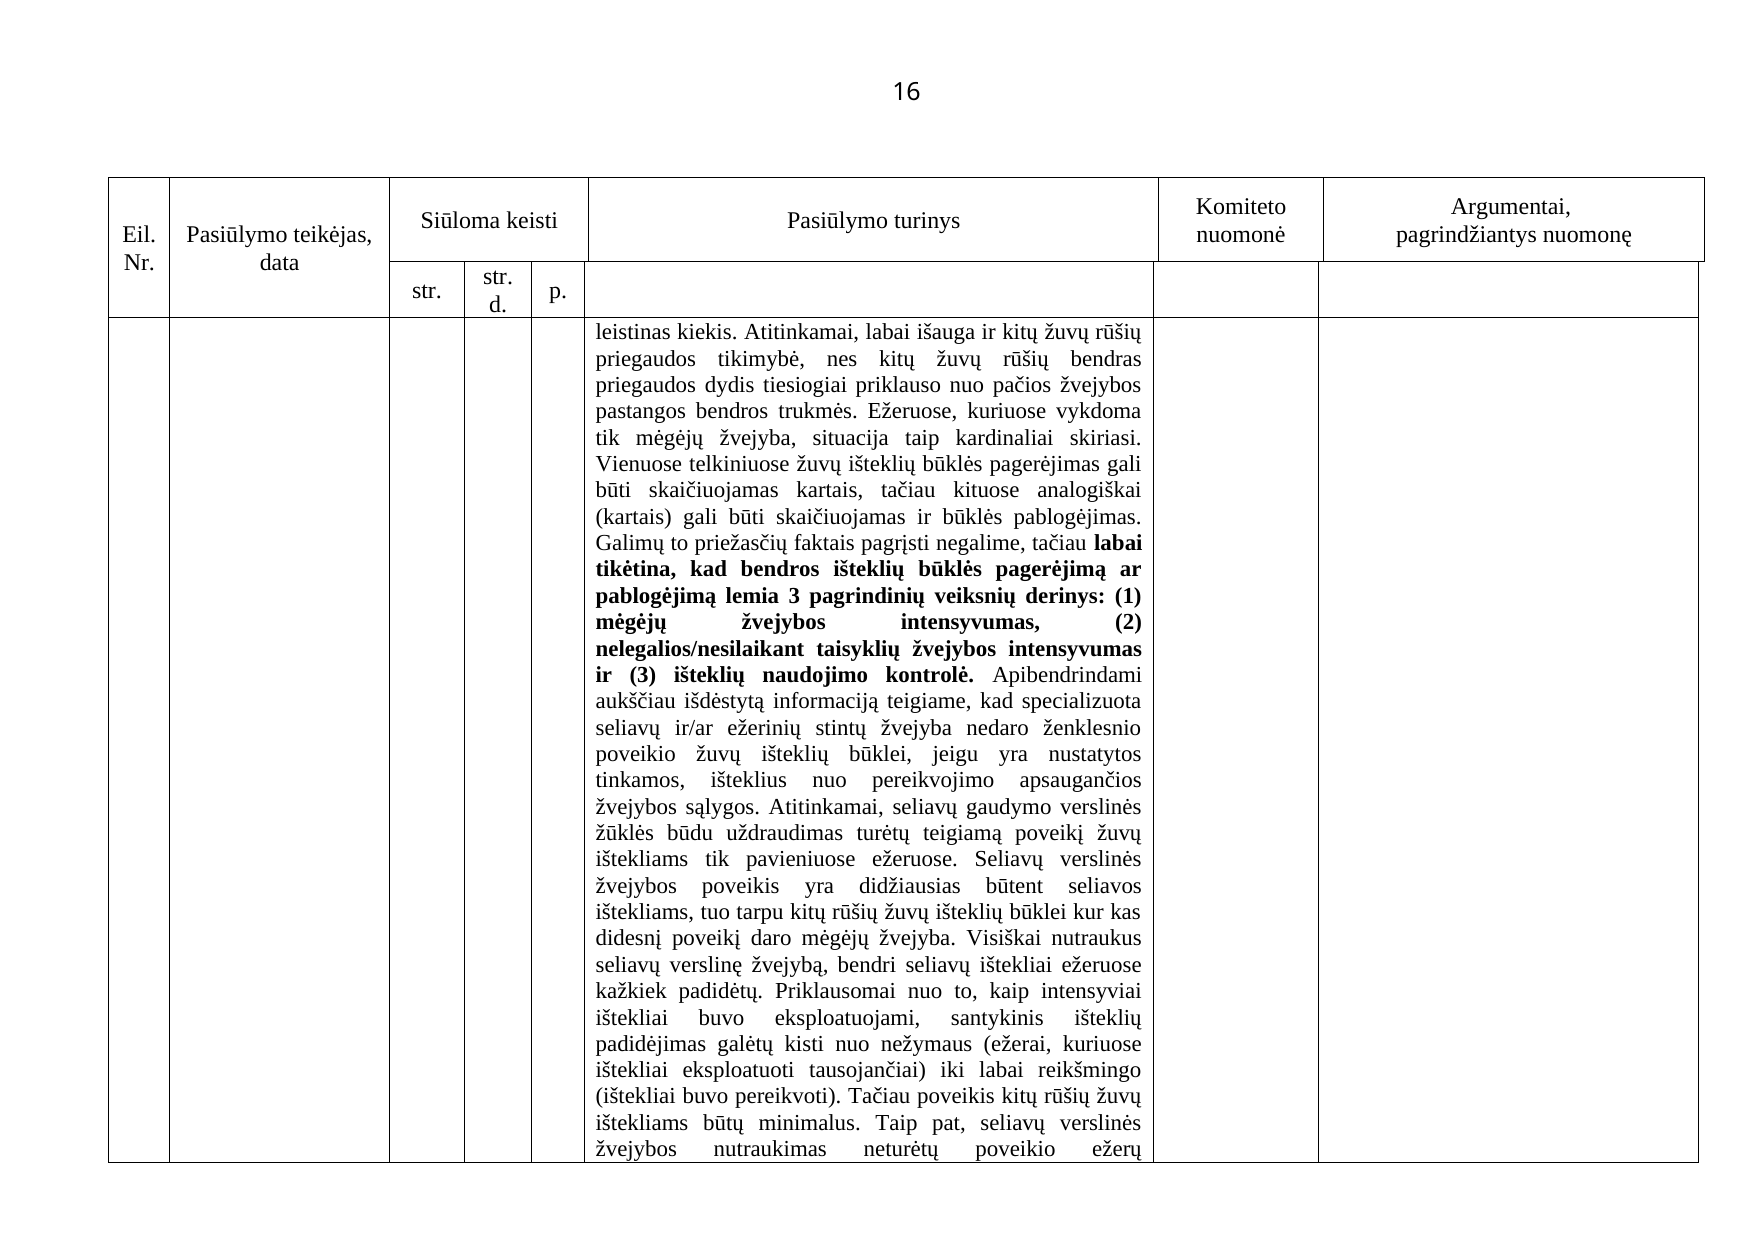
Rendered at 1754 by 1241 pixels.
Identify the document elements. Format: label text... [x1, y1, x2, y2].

table_cell [1319, 262, 1698, 317]
table_cell [1154, 318, 1318, 1162]
table_cell leistinas kiekis. Atitinkamai, labai išauga ir kitų žuvų rūšių priegaudos tikimybė, nes kitų žuvų rūšių bendras priegaudos dydis tiesiogiai priklauso nuo pačios žvejybos pastangos bendros trukmės. Ežeruose, kuriuose vykdoma tik mėgėjų žvejyba, situacija taip kardinaliai skiriasi. Vienuose telkiniuose žuvų išteklių būklės pagerėjimas gali būti skaičiuojamas kartais, tačiau kituose analogiškai (kartais) gali būti skaičiuojamas ir būklės pablogėjimas. Galimų to priežasčių faktais pagrįsti negalime, tačiau labai tikėtina, kad bendros išteklių būklės pagerėjimą ar pablogėjimą lemia 3 pagrindinių veiksnių derinys: (1) mėgėjų žvejybos intensyvumas, (2) nelegalios/nesilaikant taisyklių žvejybos intensyvumas ir (3) išteklių naudojimo kontrolė. Apibendrindami aukščiau išdėstytą informaciją teigiame, kad specializuota seliavų ir/ar ežerinių stintų žvejyba nedaro ženklesnio poveikio žuvų išteklių būklei, jeigu yra nustatytos tinkamos, išteklius nuo pereikvojimo apsaugančios žvejybos sąlygos. Atitinkamai, seliavų gaudymo verslinės žūklės būdu uždraudimas turėtų teigiamą poveikį žuvų ištekliams tik pavieniuose ežeruose. Seliavų verslinės žvejybos poveikis yra didžiausias būtent seliavos ištekliams, tuo tarpu kitų rūšių žuvų išteklių būklei kur kas didesnį poveikį daro mėgėjų žvejyba. Visiškai nutraukus seliavų verslinę žvejybą, bendri seliavų ištekliai ežeruose kažkiek padidėtų. Priklausomai nuo to, kaip intensyviai ištekliai buvo eksploatuojami, santykinis išteklių padidėjimas galėtų kisti nuo nežymaus (ežerai, kuriuose ištekliai eksploatuoti tausojančiai) iki labai reikšmingo (ištekliai buvo pereikvoti). Tačiau poveikis kitų rūšių žuvų ištekliams būtų minimalus. Taip pat, seliavų verslinės žvejybos nutraukimas neturėtų poveikio ežerų [585, 318, 1153, 1162]
table_cell [390, 318, 464, 1162]
table_cell [1154, 262, 1318, 317]
table_cell [109, 318, 169, 1162]
table_cell str. [390, 262, 464, 317]
table_cell [1699, 262, 1704, 317]
table_header Komiteto nuomonė [1159, 178, 1323, 261]
table_cell str. d. [465, 262, 531, 317]
table_header Pasiūlymo turinys [589, 178, 1158, 261]
table_cell [532, 318, 584, 1162]
table_header Siūloma keisti [390, 178, 588, 261]
table_cell [1319, 318, 1698, 1162]
table_cell p. [532, 262, 584, 317]
table_header Eil. Nr. [109, 178, 169, 317]
table_header Argumentai, pagrindžiantys nuomonę [1324, 178, 1704, 261]
table_cell [465, 318, 531, 1162]
table_header Pasiūlymo teikėjas, data [170, 178, 389, 317]
table_cell [170, 318, 389, 1162]
table_cell [1699, 317, 1704, 1162]
table_cell [585, 262, 1153, 317]
